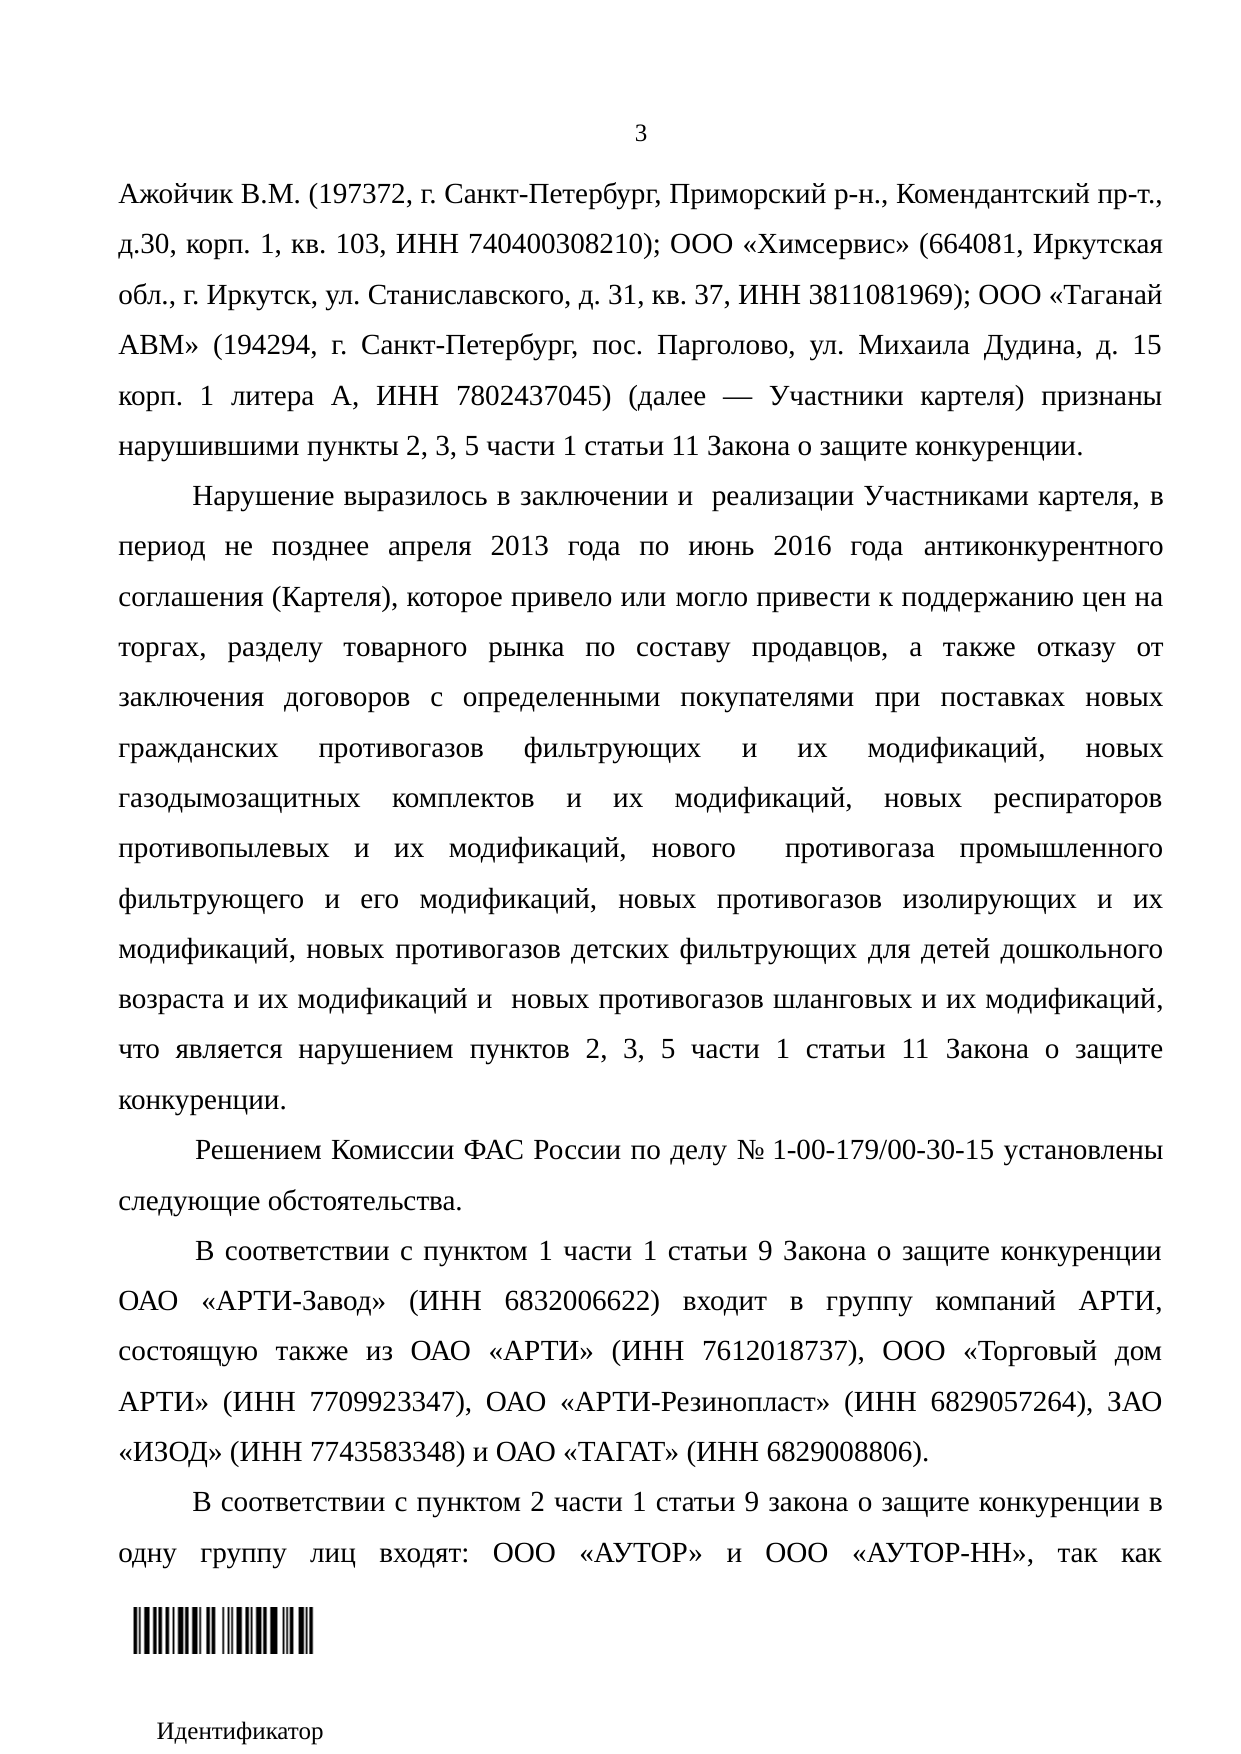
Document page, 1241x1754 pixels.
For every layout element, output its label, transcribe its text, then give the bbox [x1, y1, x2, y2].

text В соответствии с пунктом 2 части 1 статьи 9 закона о защите конкуренции в одну группу лиц входят: ООО «АУТОР» и ООО «АУТОР-НН», так как [118, 1484, 1163, 1568]
picture [118, 1607, 331, 1654]
text Решением Комиссии ФАС России по делу № 1-00-179/00-30-15 установлены следующие обстоятельства. [118, 1132, 1163, 1216]
text Нарушение выразилось в заключении и реализации Участниками картеля, в период не позднее апреля 2013 года по июнь 2016 года антиконкурентного соглашения (Картеля), которое привело или могло привести к поддержанию цен на торгах, разделу товарного рынка по составу продавцов, а также отказу от заключения договоров с определенными покупателями при поставках новых гражданских противогазов фильтрующих и их модификаций, новых газодымозащитных комплектов и их модификаций, новых респираторов противопылевых и их модификаций, нового противогаза промышленного фильтрующего и его модификаций, новых противогазов изолирующих и их модификаций, новых противогазов детских фильтрующих для детей дошкольного возраста и их модификаций и новых противогазов шланговых и их модификаций, что является нарушением пунктов 2, 3, 5 части 1 статьи 11 Закона о защите конкуренции. [118, 478, 1163, 1116]
text Ажойчик В.М. (197372, г. Санкт-Петербург, Приморский р-н., Комендантский пр-т., д.30, корп. 1, кв. 103, ИНН 740400308210); ООО «Химсервис» (664081, Иркутская обл., г. Иркутск, ул. Станиславского, д. 31, кв. 37, ИНН 3811081969); ООО «Таганай АВМ» (194294, г. Санкт-Петербург, пос. Парголово, ул. Михаила Дудина, д. 15 корп. 1 литера А, ИНН 7802437045) (далее — Участники картеля) признаны нарушившими пункты 2, 3, 5 части 1 статьи 11 Закона о защите конкуренции. [118, 176, 1163, 461]
text В соответствии с пунктом 1 части 1 статьи 9 Закона о защите конкуренции ОАО «АРТИ-Завод» (ИНН 6832006622) входит в группу компаний АРТИ, состоящую также из ОАО «АРТИ» (ИНН 7612018737), ООО «Торговый дом АРТИ» (ИНН 7709923347), ОАО «АРТИ-Резинопласт» (ИНН 6829057264), ЗАО «ИЗОД» (ИНН 7743583348) и ОАО «ТАГАТ» (ИНН 6829008806). [118, 1233, 1163, 1468]
